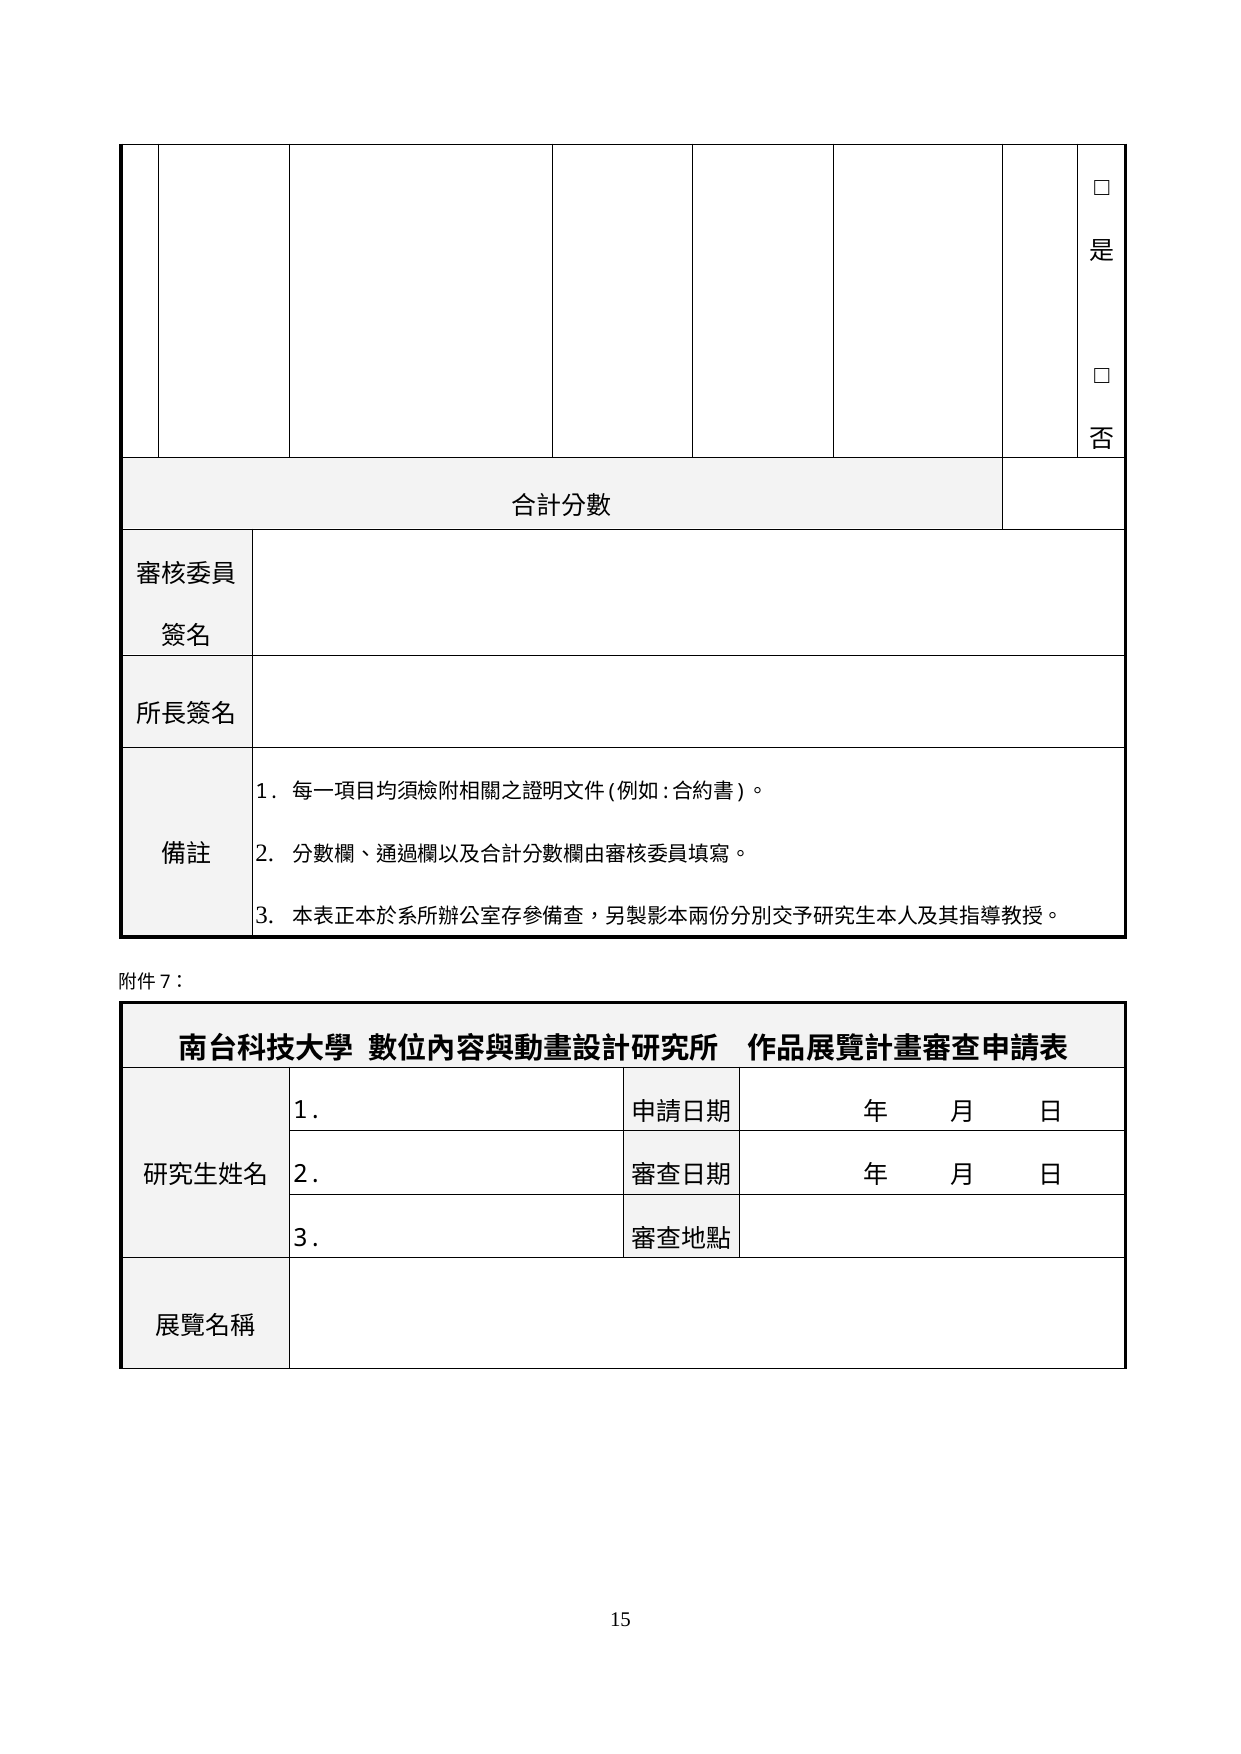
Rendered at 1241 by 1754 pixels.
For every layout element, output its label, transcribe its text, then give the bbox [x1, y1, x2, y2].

table_cell 審查日期 [624, 1131, 739, 1194]
table_cell [693, 145, 833, 457]
table_cell 研究生姓名 [123, 1068, 289, 1257]
table_cell 2. [290, 1131, 623, 1194]
table_cell 每一項目均須檢附相關之證明文件(例如:合約書)。 分數欄、通過欄以及合計分數欄由審核委員填寫。 本表正本於系所辦公室存參備查，另製影本兩份分別交予研究生本人及其指導教授。 [253, 748, 1124, 935]
table_cell [290, 1258, 1124, 1368]
table_cell [740, 1195, 1124, 1257]
table_cell 備註 [123, 748, 252, 935]
table_cell 審核委員 簽名 [123, 530, 252, 654]
table_cell [159, 145, 289, 457]
table_cell 1. [290, 1068, 623, 1130]
table_header 南台科技大學 數位內容與動畫設計研究所 作品展覽計畫審查申請表 [123, 1004, 1124, 1067]
table_cell 合計分數 [123, 458, 1002, 528]
table_cell 申請日期 [624, 1068, 739, 1130]
table_cell [253, 530, 1124, 654]
table_cell [1003, 458, 1124, 528]
table_cell 展覽名稱 [123, 1258, 289, 1368]
table_cell 年 月 日 [740, 1068, 1124, 1130]
table_cell [123, 145, 158, 457]
table_cell [253, 656, 1124, 747]
table_cell 審查地點 [624, 1195, 739, 1257]
table_cell 所長簽名 [123, 656, 252, 747]
table_cell □ 是 □ 否 [1078, 145, 1124, 457]
table_cell [290, 145, 552, 457]
text 附件7： [118, 938, 1122, 1001]
table_cell [553, 145, 692, 457]
table_cell 年 月 日 [740, 1131, 1124, 1194]
table_cell [834, 145, 1002, 457]
table_cell [1003, 145, 1077, 457]
table_cell 3. [290, 1195, 623, 1257]
